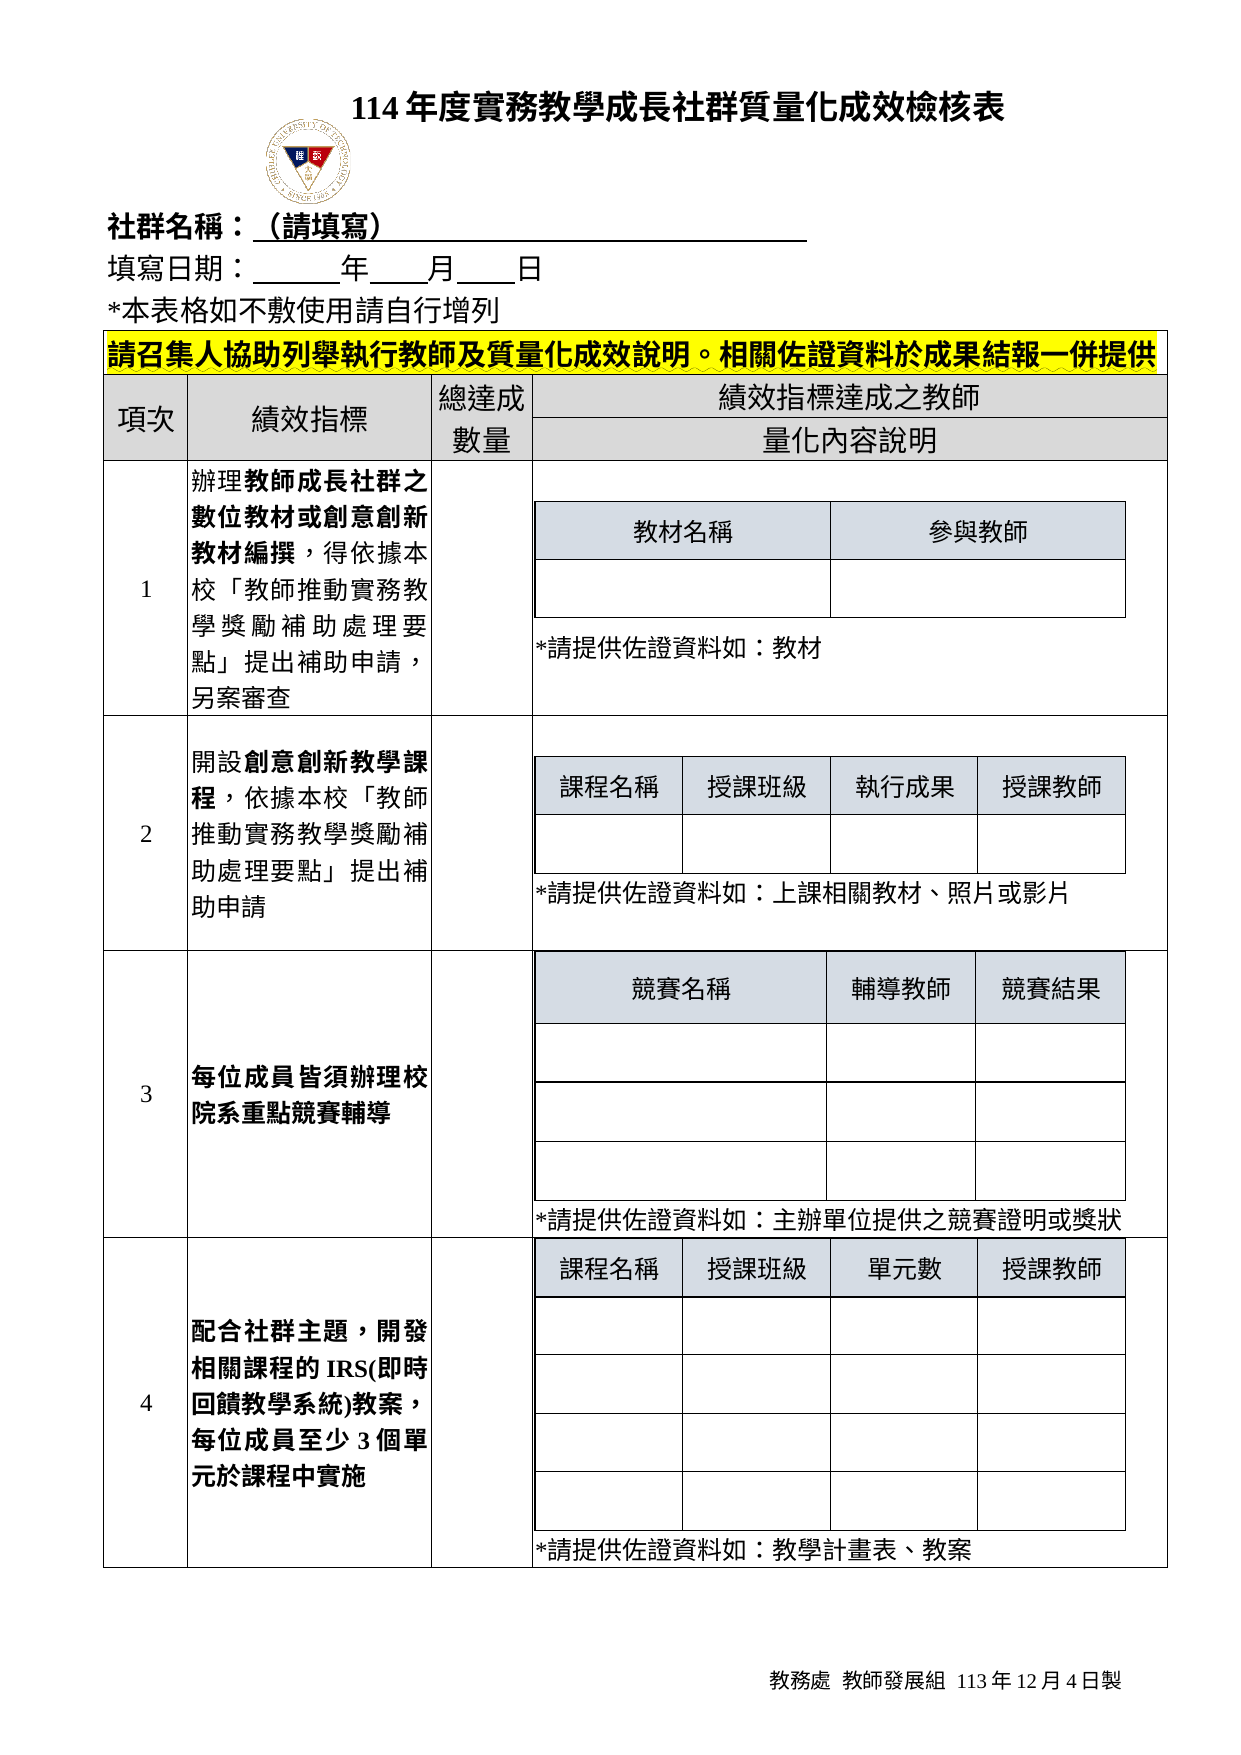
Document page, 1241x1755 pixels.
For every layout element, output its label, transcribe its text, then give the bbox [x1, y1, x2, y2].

table_cell [831, 1414, 977, 1471]
table_cell 總達成 數量 [432, 375, 532, 460]
table_cell [831, 1298, 977, 1354]
table_cell *請提供佐證資料如：教材 [533, 461, 1167, 715]
table_header 競賽結果 [976, 952, 1125, 1023]
table_cell [831, 815, 977, 872]
table_header 114年度實務教學成長社群質量化成效檢核表 [104, 80, 1167, 203]
table_cell [976, 1142, 1125, 1200]
table_header 授課教師 [978, 757, 1125, 814]
table_cell 請召集人協助列舉執行教師及質量化成效說明。相關佐證資料於成果結報一併提供 [104, 331, 1167, 374]
table_header 授課班級 [683, 1239, 830, 1296]
table_cell 社群名稱：（請填寫） 填寫日期： 年 月 日 *本表格如不敷使用請自行增列 [104, 204, 1167, 330]
table_cell [536, 1083, 826, 1141]
table_cell [831, 1355, 977, 1412]
table_cell 績效指標 [188, 375, 431, 460]
table_header 教材名稱 [536, 502, 830, 559]
table_cell 辦理教師成長社群之數位教材或創意創新教材編撰，得依據本校「教師推動實務教學獎勵補助處理要點」提出補助申請，另案審查 [188, 461, 431, 715]
table_cell 量化內容說明 [533, 418, 1167, 460]
table_header 課程名稱 [536, 1239, 682, 1296]
table_cell *請提供佐證資料如：教學計畫表、教案 [533, 1238, 1167, 1567]
table_cell [827, 1024, 975, 1081]
table_cell [536, 815, 682, 872]
table_cell [536, 1024, 826, 1081]
table_cell [683, 815, 830, 872]
table_cell [683, 1298, 830, 1354]
table_cell [978, 1472, 1125, 1529]
table_cell [683, 1472, 830, 1529]
table_cell [683, 1355, 830, 1412]
table_cell [432, 951, 532, 1237]
table_cell [432, 461, 532, 715]
table_header 授課教師 [978, 1239, 1125, 1296]
table_cell [978, 1414, 1125, 1471]
table_cell *請提供佐證資料如：主辦單位提供之競賽證明或獎狀 [533, 951, 1167, 1237]
table_cell [831, 560, 1125, 617]
table_cell [536, 1355, 682, 1412]
table_cell [827, 1083, 975, 1141]
table_cell [536, 1414, 682, 1471]
table_header 競賽名稱 [536, 952, 826, 1023]
table_cell 2 [104, 716, 187, 950]
table_cell [683, 1414, 830, 1471]
table_cell [978, 815, 1125, 872]
table_cell [536, 560, 830, 617]
table_header 執行成果 [831, 757, 977, 814]
table_header 輔導教師 [827, 952, 975, 1023]
table_cell [432, 1238, 532, 1567]
table_cell [536, 1472, 682, 1529]
table_cell 每位成員皆須辦理校院系重點競賽輔導 [188, 951, 431, 1237]
table_cell 4 [104, 1238, 187, 1567]
table_cell 開設創意創新教學課程，依據本校「教師推動實務教學獎勵補助處理要點」提出補助申請 [188, 716, 431, 950]
table_cell [536, 1298, 682, 1354]
table_cell [432, 716, 532, 950]
table_cell [978, 1355, 1125, 1412]
table_cell [976, 1024, 1125, 1081]
table_cell 1 [104, 461, 187, 715]
table_cell [827, 1142, 975, 1200]
table_cell 項次 [104, 375, 187, 460]
table_cell *請提供佐證資料如：上課相關教材、照片或影片 [533, 716, 1167, 950]
table_cell [831, 1472, 977, 1529]
table_header 單元數 [831, 1239, 977, 1296]
table_cell [978, 1298, 1125, 1354]
table_cell [976, 1083, 1125, 1141]
table_header 授課班級 [683, 757, 830, 814]
table_cell [536, 1142, 826, 1200]
table_cell 配合社群主題，開發相關課程的IRS(即時回饋教學系統)教案，每位成員至少3個單元於課程中實施 [188, 1238, 431, 1567]
table_header 課程名稱 [536, 757, 682, 814]
table_header 參與教師 [831, 502, 1125, 559]
table_cell 績效指標達成之教師 [533, 375, 1167, 417]
table_cell 3 [104, 951, 187, 1237]
